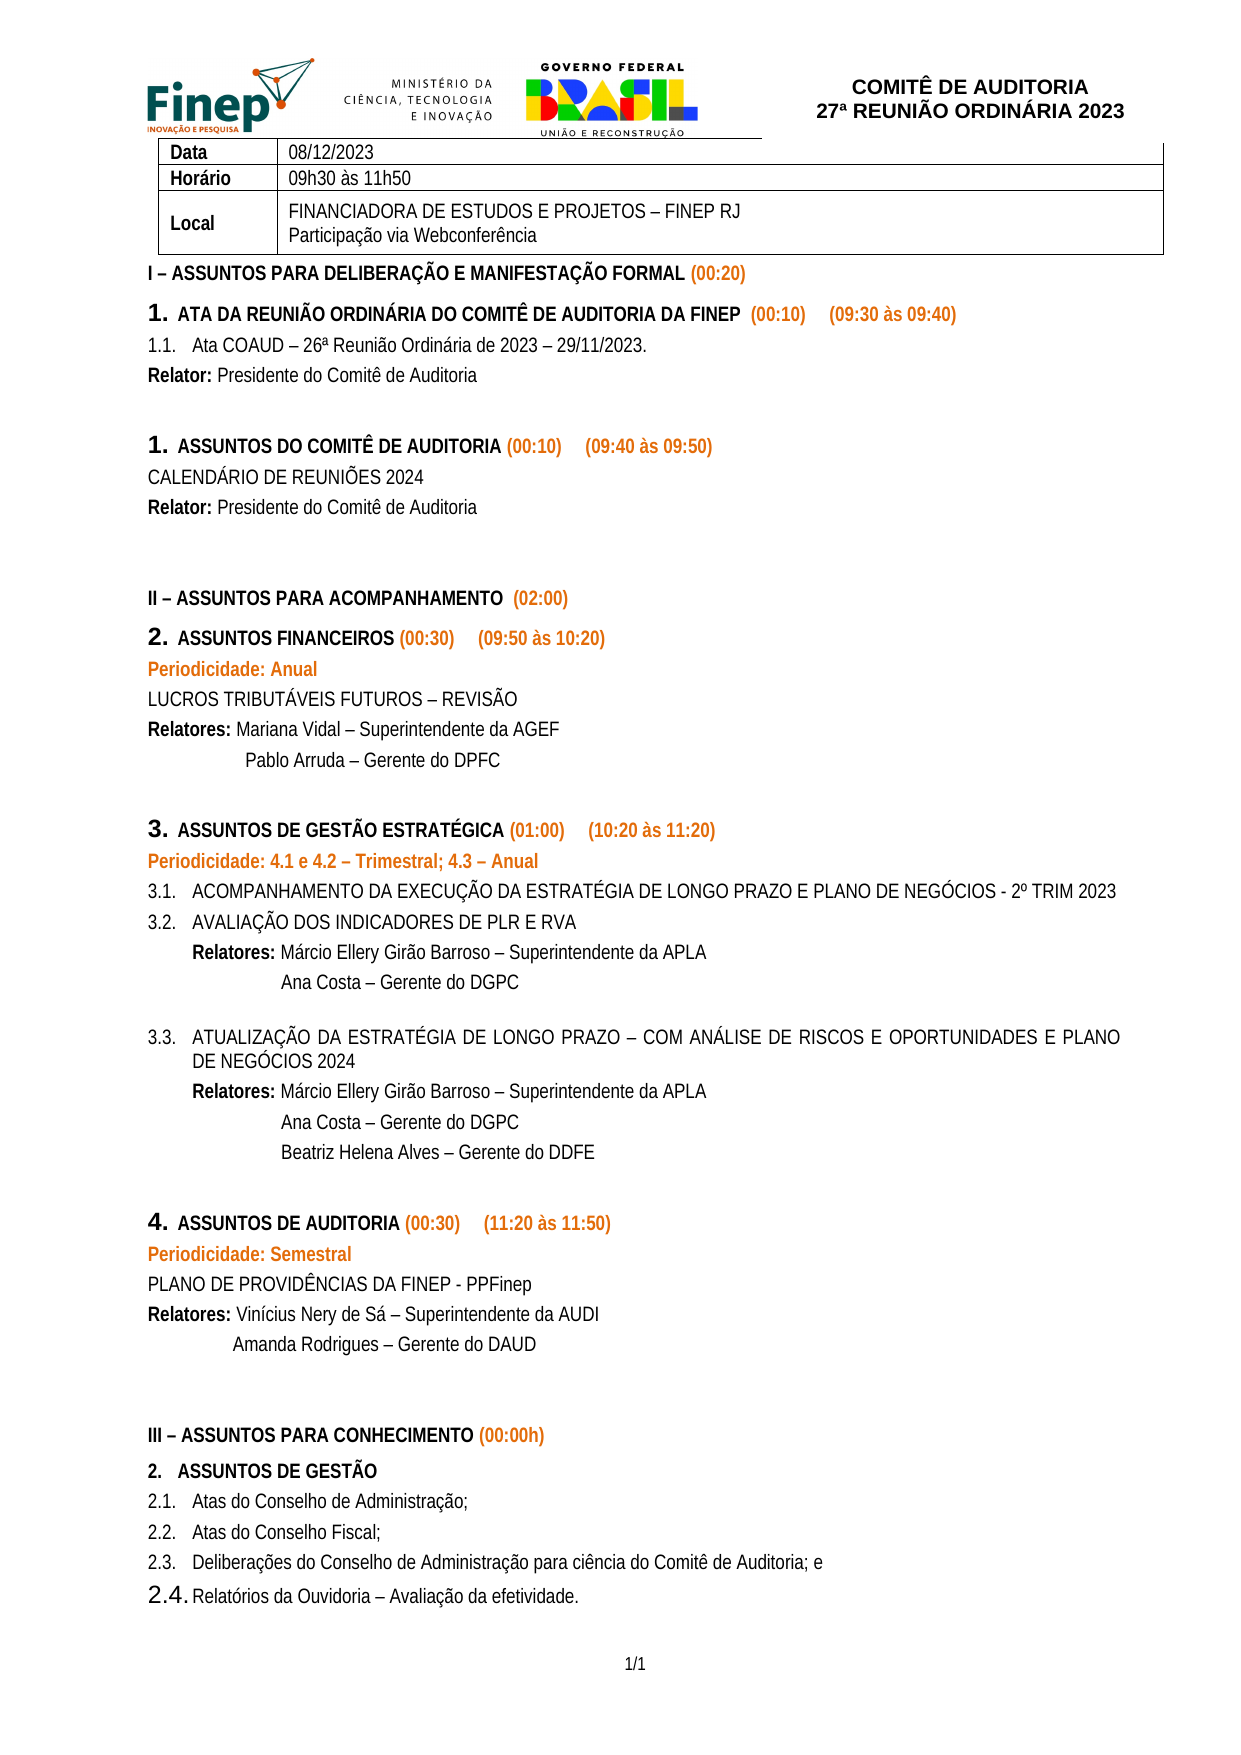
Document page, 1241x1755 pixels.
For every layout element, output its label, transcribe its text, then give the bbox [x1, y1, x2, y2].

list Relator: Presidente do Comitê de Auditoria [148, 495, 1122, 519]
list ASSUNTOS DE GESTÃO [148, 1459, 1122, 1483]
list Pablo Arruda – Gerente do DPFC [192, 747, 1122, 771]
text Relatores: Vinícius Nery de Sá – Superintendente da AUDI [148, 1302, 1122, 1326]
text III – ASSUNTOS PARA CONHECIMENTO (00:00h) [148, 1423, 1122, 1447]
text I – ASSUNTOS PARA DELIBERAÇÃO E MANIFESTAÇÃO FORMAL (00:20) [148, 261, 1122, 285]
list Relatórios da Ouvidoria – Avaliação da efetividade. [148, 1580, 1122, 1609]
list Atas do Conselho Fiscal; [148, 1519, 1122, 1543]
list ATUALIZAÇÃO DA ESTRATÉGIA DE LONGO PRAZO – COM ANÁLISE DE RISCOS E OPORTUNIDADES E PLANO DE NEGÓCIOS 2024 [148, 1025, 1122, 1073]
list ASSUNTOS FINANCEIROS (00:30) (09:50 às 10:20) [148, 622, 1122, 651]
table_cell Horário [159, 165, 277, 190]
list ASSUNTOS DO COMITÊ DE AUDITORIA (00:10) (09:40 às 09:50) [148, 429, 1122, 458]
list LUCROS TRIBUTÁVEIS FUTUROS – REVISÃO [148, 687, 1122, 711]
list ASSUNTOS DE GESTÃO ESTRATÉGICA (01:00) (10:20 às 11:20) [148, 814, 1122, 843]
list Ata COAUD – 26ª Reunião Ordinária de 2023 – 29/11/2023. [148, 333, 1122, 357]
list Ana Costa – Gerente do DGPC [148, 970, 1122, 994]
list ACOMPANHAMENTO DA EXECUÇÃO DA ESTRATÉGIA DE LONGO PRAZO E PLANO DE NEGÓCIOS - 2º TRIM 2023 [148, 879, 1122, 903]
list Deliberações do Conselho de Administração para ciência do Comitê de Auditoria; e [148, 1550, 1122, 1574]
table_cell Local [159, 191, 277, 254]
text Amanda Rodrigues – Gerente do DAUD [148, 1332, 1122, 1356]
list ATA DA REUNIÃO ORDINÁRIA DO COMITÊ DE AUDITORIA DA FINEP (00:10) (09:30 às 09:40) [148, 298, 1122, 326]
text PLANO DE PROVIDÊNCIAS DA FINEP - PPFinep [148, 1272, 1122, 1296]
table_cell 09h30 às 11h50 [278, 165, 1163, 190]
text Periodicidade: 4.1 e 4.2 – Trimestral; 4.3 – Anual [148, 849, 1109, 873]
table_header Data [159, 139, 277, 164]
text II – ASSUNTOS PARA ACOMPANHAMENTO (02:00) [148, 585, 1122, 609]
table_header 08/12/2023 [278, 139, 1163, 164]
text Relatores: Márcio Ellery Girão Barroso – Superintendente da APLA [189, 1079, 1122, 1103]
list Ana Costa – Gerente do DGPC [148, 1109, 1122, 1133]
text Relatores: Márcio Ellery Girão Barroso – Superintendente da APLA [174, 940, 1122, 964]
list Relator: Presidente do Comitê de Auditoria [148, 363, 1122, 387]
list AVALIAÇÃO DOS INDICADORES DE PLR E RVA [148, 909, 1122, 933]
list Beatriz Helena Alves – Gerente do DDFE [148, 1140, 1122, 1164]
text CALENDÁRIO DE REUNIÕES 2024 [148, 464, 1122, 488]
table_cell FINANCIADORA DE ESTUDOS E PROJETOS – FINEP RJ Participação via Webconferência [278, 191, 1163, 254]
text Periodicidade: Anual [148, 657, 1109, 681]
text Periodicidade: Semestral [148, 1241, 1122, 1265]
list ASSUNTOS DE AUDITORIA (00:30) (11:20 às 11:50) [148, 1206, 1122, 1235]
list Relatores: Mariana Vidal – Superintendente da AGEF [148, 717, 1122, 741]
list Atas do Conselho de Administração; [148, 1489, 1122, 1513]
